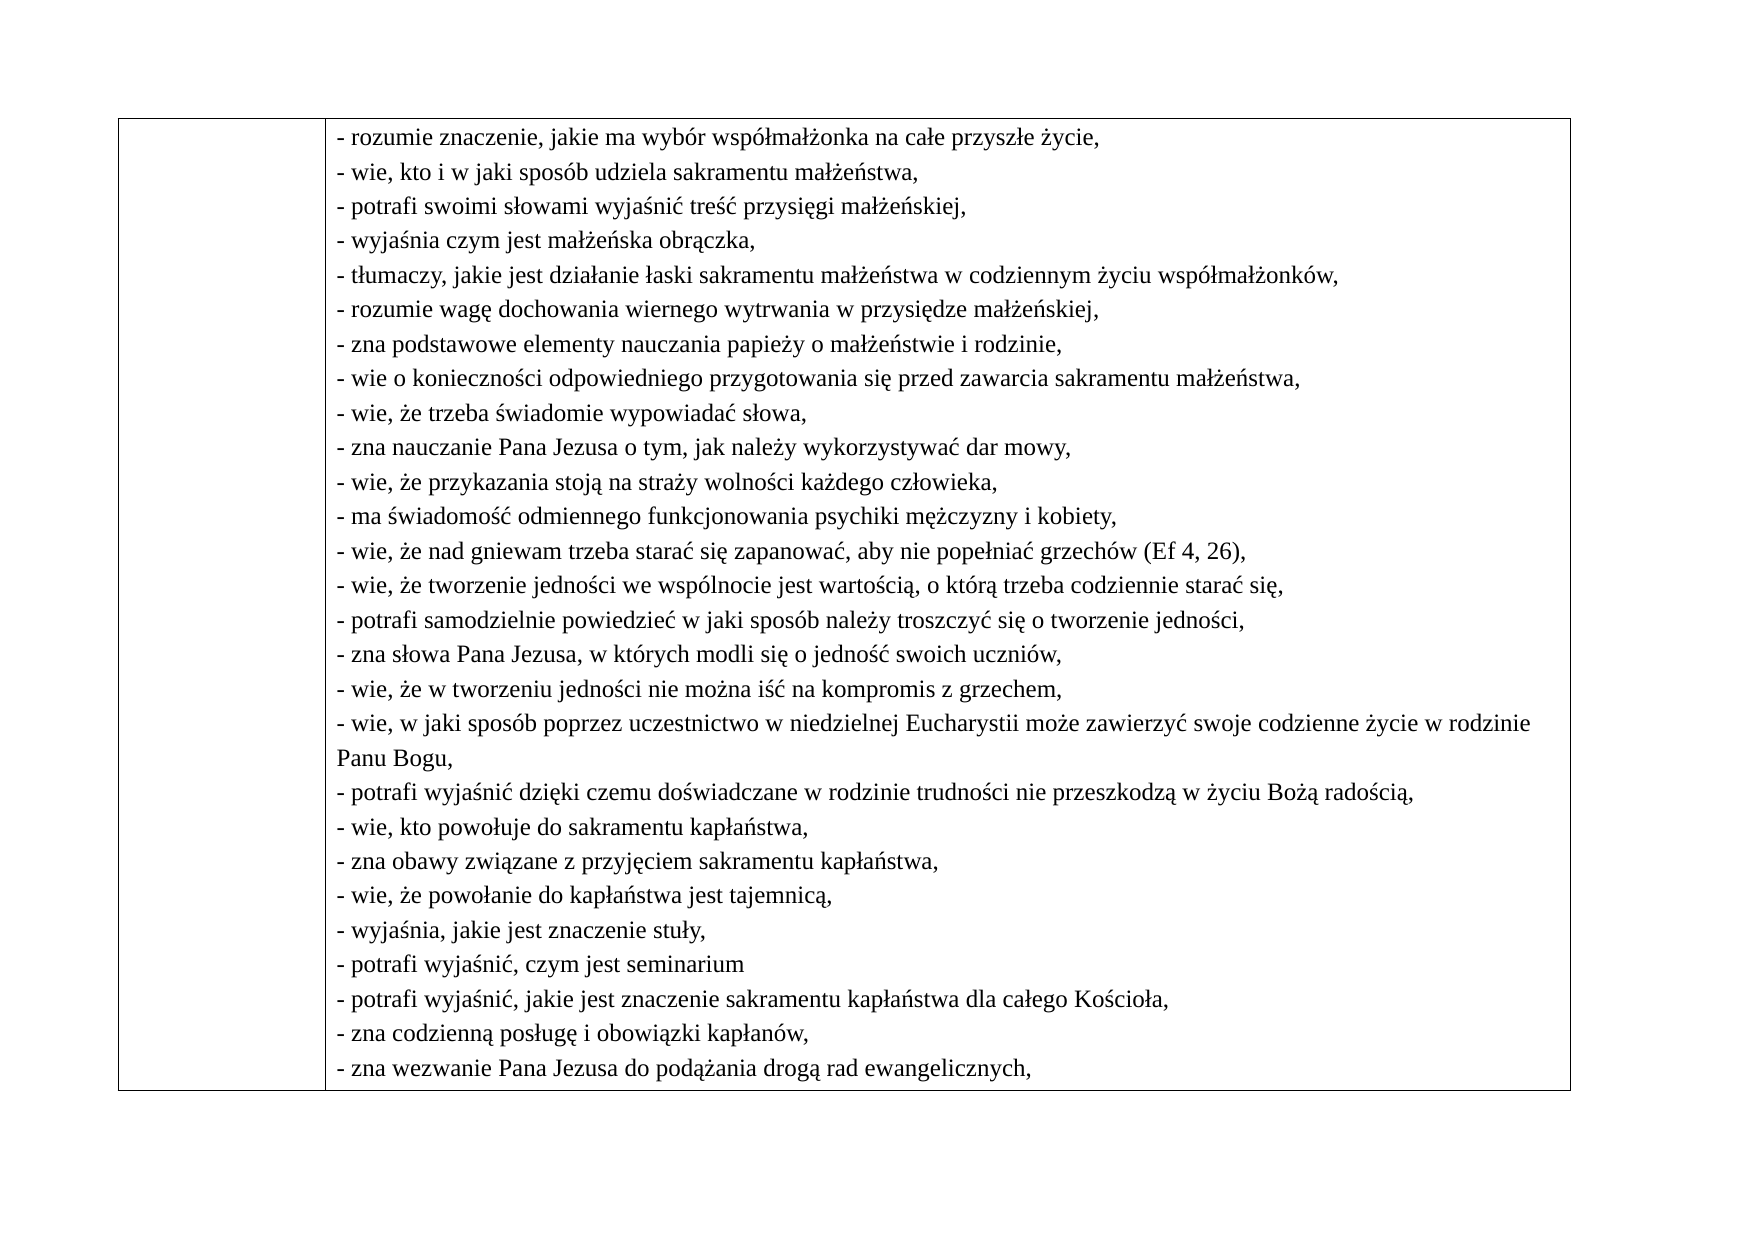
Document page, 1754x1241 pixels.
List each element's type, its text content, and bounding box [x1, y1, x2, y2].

table_cell [119, 119, 325, 1090]
table_cell - rozumie znaczenie, jakie ma wybór współmałżonka na całe przyszłe życie, - wie, kto i w jaki sposób udziela sakramentu małżeństwa, - potrafi swoimi słowami wyjaśnić treść przysięgi małżeńskiej, - wyjaśnia czym jest małżeńska obrączka, - tłumaczy, jakie jest działanie łaski sakramentu małżeństwa w codziennym życiu współmałżonków, - rozumie wagę dochowania wiernego wytrwania w przysiędze małżeńskiej, - zna podstawowe elementy nauczania papieży o małżeństwie i rodzinie, - wie o konieczności odpowiedniego przygotowania się przed zawarcia sakramentu małżeństwa, - wie, że trzeba świadomie wypowiadać słowa, - zna nauczanie Pana Jezusa o tym, jak należy wykorzystywać dar mowy, - wie, że przykazania stoją na straży wolności każdego człowieka, - ma świadomość odmiennego funkcjonowania psychiki mężczyzny i kobiety, - wie, że nad gniewam trzeba starać się zapanować, aby nie popełniać grzechów (Ef 4, 26), - wie, że tworzenie jedności we wspólnocie jest wartością, o którą trzeba codziennie starać się, - potrafi samodzielnie powiedzieć w jaki sposób należy troszczyć się o tworzenie jedności, - zna słowa Pana Jezusa, w których modli się o jedność swoich uczniów, - wie, że w tworzeniu jedności nie można iść na kompromis z grzechem, - wie, w jaki sposób poprzez uczestnictwo w niedzielnej Eucharystii może zawierzyć swoje codzienne życie w rodzinie Panu Bogu, - potrafi wyjaśnić dzięki czemu doświadczane w rodzinie trudności nie przeszkodzą w życiu Bożą radością, - wie, kto powołuje do sakramentu kapłaństwa, - zna obawy związane z przyjęciem sakramentu kapłaństwa, - wie, że powołanie do kapłaństwa jest tajemnicą, - wyjaśnia, jakie jest znaczenie stuły, - potrafi wyjaśnić, czym jest seminarium - potrafi wyjaśnić, jakie jest znaczenie sakramentu kapłaństwa dla całego Kościoła, - zna codzienną posługę i obowiązki kapłanów, - zna wezwanie Pana Jezusa do podążania drogą rad ewangelicznych, [326, 119, 1570, 1090]
